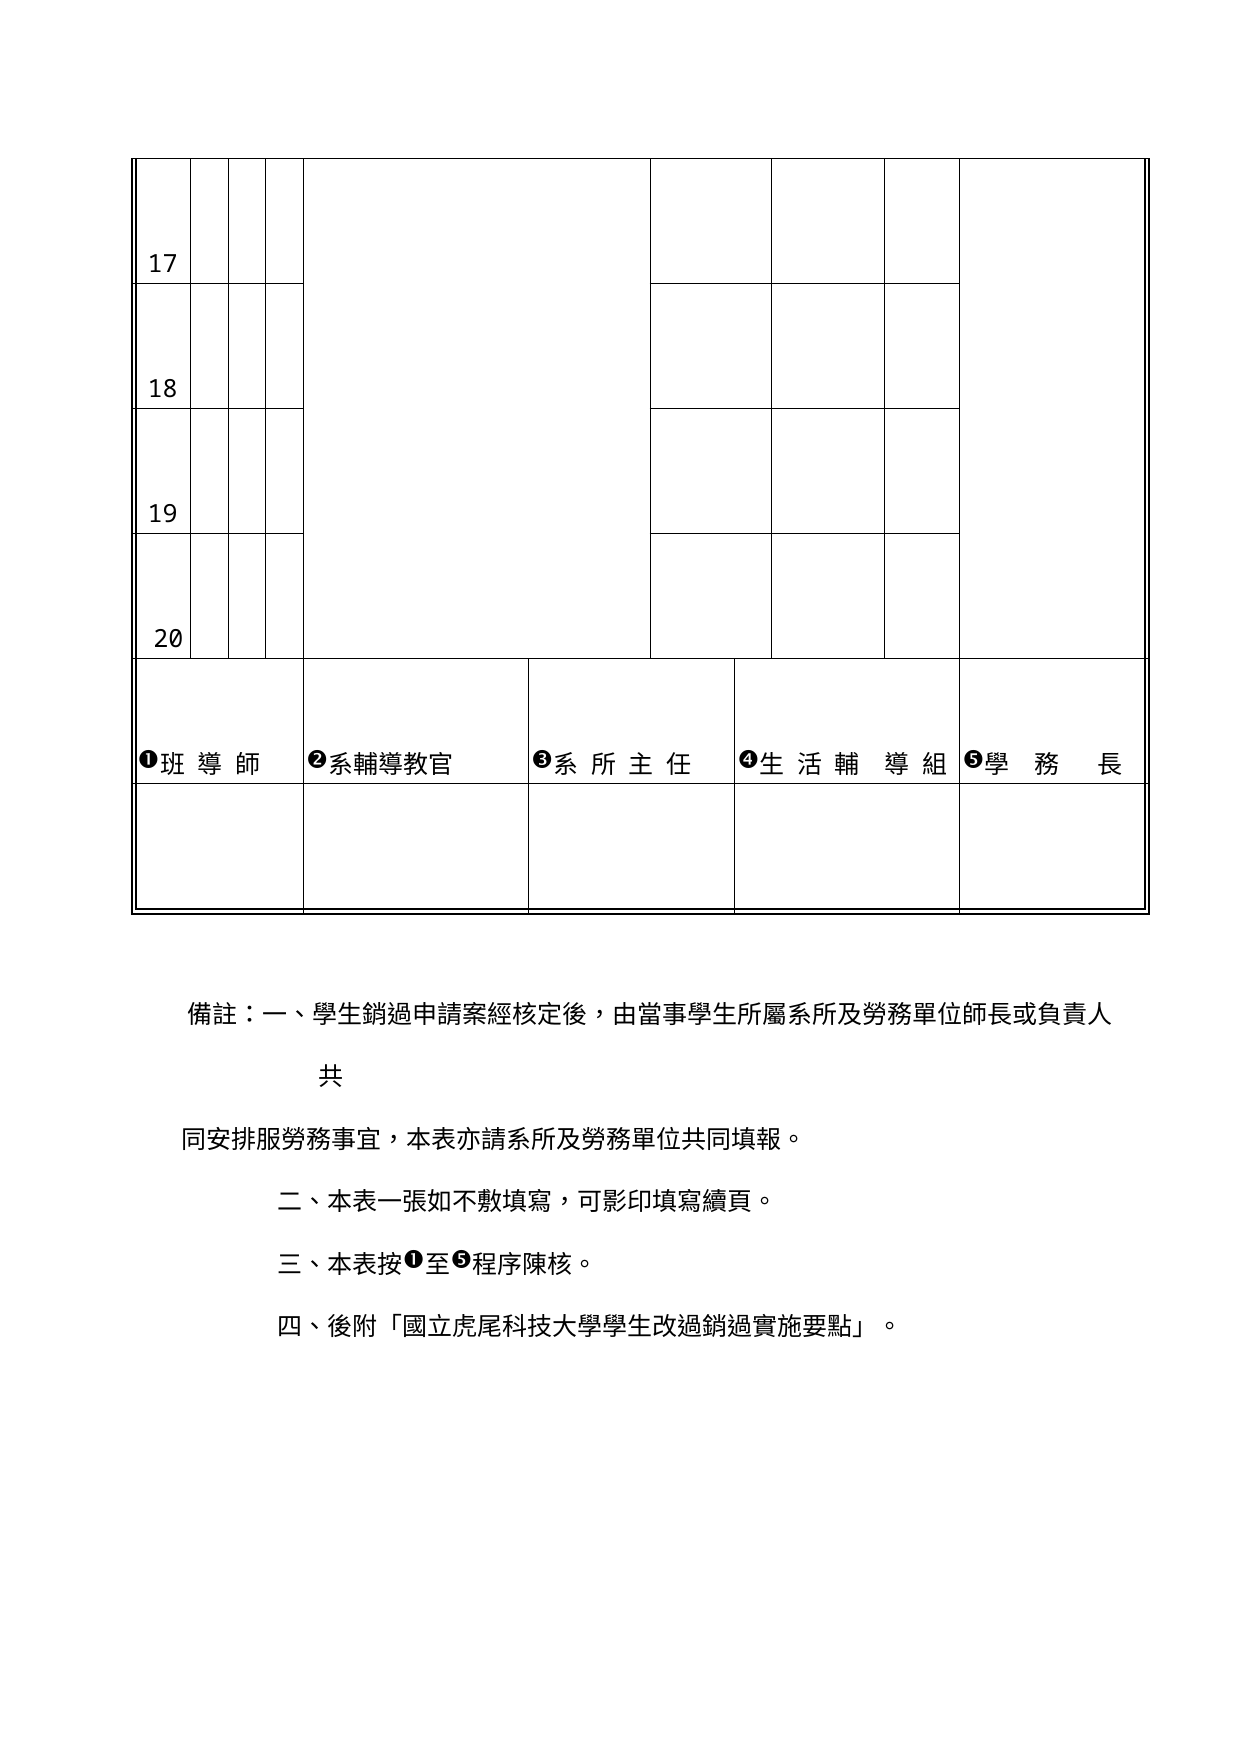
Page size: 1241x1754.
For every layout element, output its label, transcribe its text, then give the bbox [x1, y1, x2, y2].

table_cell [651, 284, 771, 408]
table_cell [651, 159, 771, 283]
table_cell [735, 784, 959, 908]
table_cell [191, 534, 228, 658]
table_cell [885, 284, 959, 408]
table_cell 生 活 輔 導 組 [735, 659, 959, 783]
table_cell [229, 409, 265, 533]
table_cell [885, 409, 959, 533]
table_cell [304, 159, 650, 658]
text 同安排服勞務事宜，本表亦請系所及勞務單位共同填報。 [181, 1096, 1053, 1158]
table_cell [266, 284, 303, 408]
table_cell [191, 284, 228, 408]
table_cell 17 [137, 159, 190, 283]
table_cell [304, 784, 528, 908]
text 二、本表一張如不敷填寫，可影印填寫續頁。 [187, 1158, 1053, 1221]
table_cell [960, 159, 1144, 658]
text 三、本表按至程序陳核。 [187, 1221, 1053, 1283]
table_cell [651, 534, 771, 658]
table_cell [266, 409, 303, 533]
table_cell 20 [137, 534, 190, 658]
table_cell [137, 784, 303, 908]
table_cell 19 [137, 409, 190, 533]
table_cell 班 導 師 [137, 659, 303, 783]
table_cell [772, 409, 884, 533]
table_cell 系 所 主 任 [529, 659, 734, 783]
table_cell [651, 409, 771, 533]
table_cell [266, 159, 303, 283]
table_cell 學 務 長 [960, 659, 1144, 783]
table_cell [191, 159, 228, 283]
table_cell 系輔導教官 [304, 659, 528, 783]
table_cell 18 [137, 284, 190, 408]
table_cell [885, 159, 959, 283]
table_cell [772, 159, 884, 283]
table_cell [229, 284, 265, 408]
table_cell [960, 784, 1144, 908]
text 四、後附「國立虎尾科技大學學生改過銷過實施要點」。 [187, 1283, 1053, 1346]
text 備註：一、學生銷過申請案經核定後，由當事學生所屬系所及勞務單位師長或負責人共 [187, 971, 1125, 1096]
table_cell [266, 534, 303, 658]
table_cell [885, 534, 959, 658]
table_cell [191, 409, 228, 533]
table_cell [529, 784, 734, 908]
table_cell [772, 284, 884, 408]
table_cell [229, 159, 265, 283]
table_cell [772, 534, 884, 658]
table_cell [229, 534, 265, 658]
